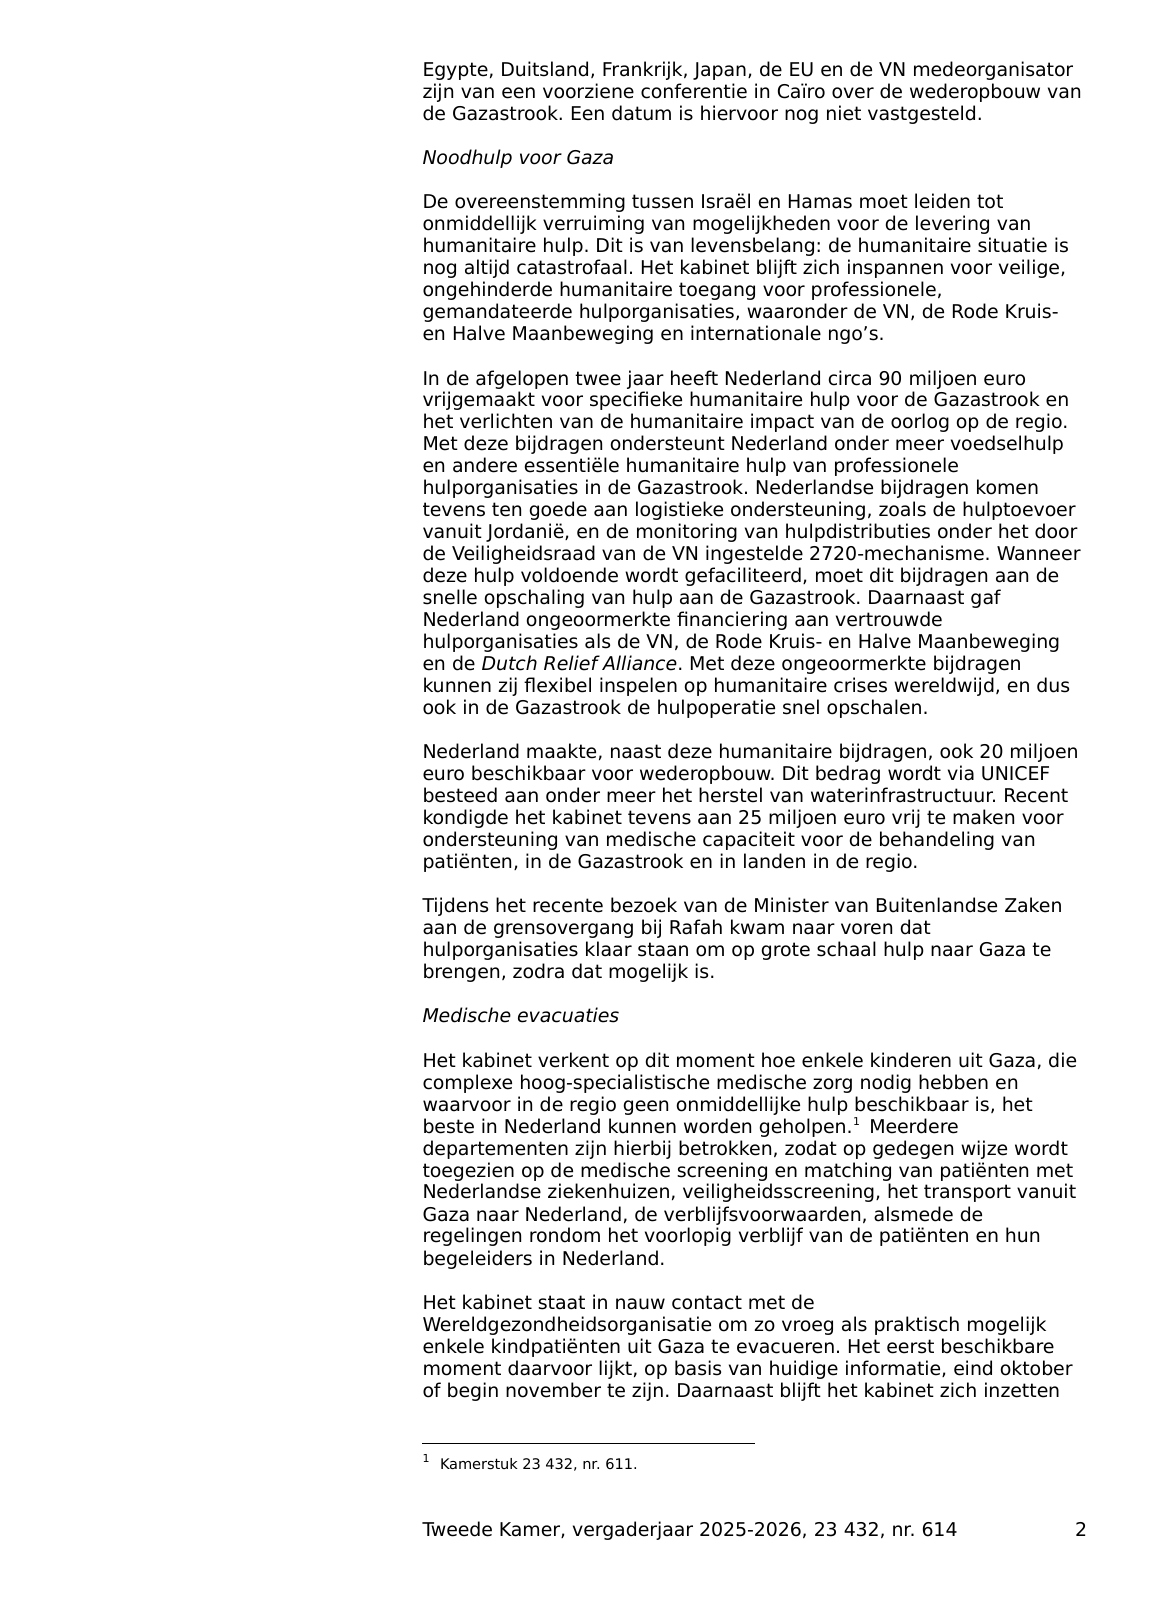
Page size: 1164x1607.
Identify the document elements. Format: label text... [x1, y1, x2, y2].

text Nederland maakte, naast deze humanitaire bijdragen, ook 20 miljoen euro beschikbaar voor wederopbouw. Dit bedrag wordt via UNICEF besteed aan onder meer het herstel van waterinfrastructuur. Recent kondigde het kabinet tevens aan 25 miljoen euro vrij te maken voor ondersteuning van medische capaciteit voor de behandeling van patiënten, in de Gazastrook en in landen in de regio. [422, 741, 1087, 873]
text De overeenstemming tussen Israël en Hamas moet leiden tot onmiddellijk verruiming van mogelijkheden voor de levering van humanitaire hulp. Dit is van levensbelang: de humanitaire situatie is nog altijd catastrofaal. Het kabinet blijft zich inspannen voor veilige, ongehinderde humanitaire toegang voor professionele, gemandateerde hulporganisaties, waaronder de VN, de Rode Kruis- en Halve Maanbeweging en internationale ngo’s. [422, 191, 1087, 345]
text Het kabinet staat in nauw contact met de Wereldgezondheidsorganisatie om zo vroeg als praktisch mogelijk enkele kindpatiënten uit Gaza te evacueren. Het eerst beschikbare moment daarvoor lijkt, op basis van huidige informatie, eind oktober of begin november te zijn. Daarnaast blijft het kabinet zich inzetten [422, 1292, 1087, 1401]
subtitle Noodhulp voor Gaza [422, 147, 1087, 169]
subtitle Medische evacuaties [422, 1005, 1087, 1027]
text In de afgelopen twee jaar heeft Nederland circa 90 miljoen euro vrijgemaakt voor specifieke humanitaire hulp voor de Gazastrook en het verlichten van de humanitaire impact van de oorlog op de regio. Met deze bijdragen ondersteunt Nederland onder meer voedselhulp en andere essentiële humanitaire hulp van professionele hulporganisaties in de Gazastrook. Nederlandse bijdragen komen tevens ten goede aan logistieke ondersteuning, zoals de hulptoevoer vanuit Jordanië, en de monitoring van hulpdistributies onder het door de Veiligheidsraad van de VN ingestelde 2720-mechanisme. Wanneer deze hulp voldoende wordt gefaciliteerd, moet dit bijdragen aan de snelle opschaling van hulp aan de Gazastrook. Daarnaast gaf Nederland ongeoormerkte financiering aan vertrouwde hulporganisaties als de VN, de Rode Kruis- en Halve Maanbeweging en de Dutch Relief Alliance. Met deze ongeoormerkte bijdragen kunnen zij flexibel inspelen op humanitaire crises wereldwijd, en dus ook in de Gazastrook de hulpoperatie snel opschalen. [422, 367, 1087, 719]
text Egypte, Duitsland, Frankrijk, Japan, de EU en de VN medeorganisator zijn van een voorziene conferentie in Caïro over de wederopbouw van de Gazastrook. Een datum is hiervoor nog niet vastgesteld. [422, 59, 1087, 125]
text Het kabinet verkent op dit moment hoe enkele kinderen uit Gaza, die complexe hoog-specialistische medische zorg nodig hebben en waarvoor in de regio geen onmiddellijke hulp beschikbaar is, het beste in Nederland kunnen worden geholpen. Meerdere departementen zijn hierbij betrokken, zodat op gedegen wijze wordt toegezien op de medische screening en matching van patiënten met Nederlandse ziekenhuizen, veiligheidsscreening, het transport vanuit Gaza naar Nederland, de verblijfsvoorwaarden, alsmede de regelingen rondom het voorlopig verblijf van de patiënten en hun begeleiders in Nederland. [422, 1049, 1087, 1269]
text Kamerstuk 23 432, nr. 611. [422, 1452, 1087, 1474]
text Tijdens het recente bezoek van de Minister van Buitenlandse Zaken aan de grensovergang bij Rafah kwam naar voren dat hulporganisaties klaar staan om op grote schaal hulp naar Gaza te brengen, zodra dat mogelijk is. [422, 895, 1087, 983]
